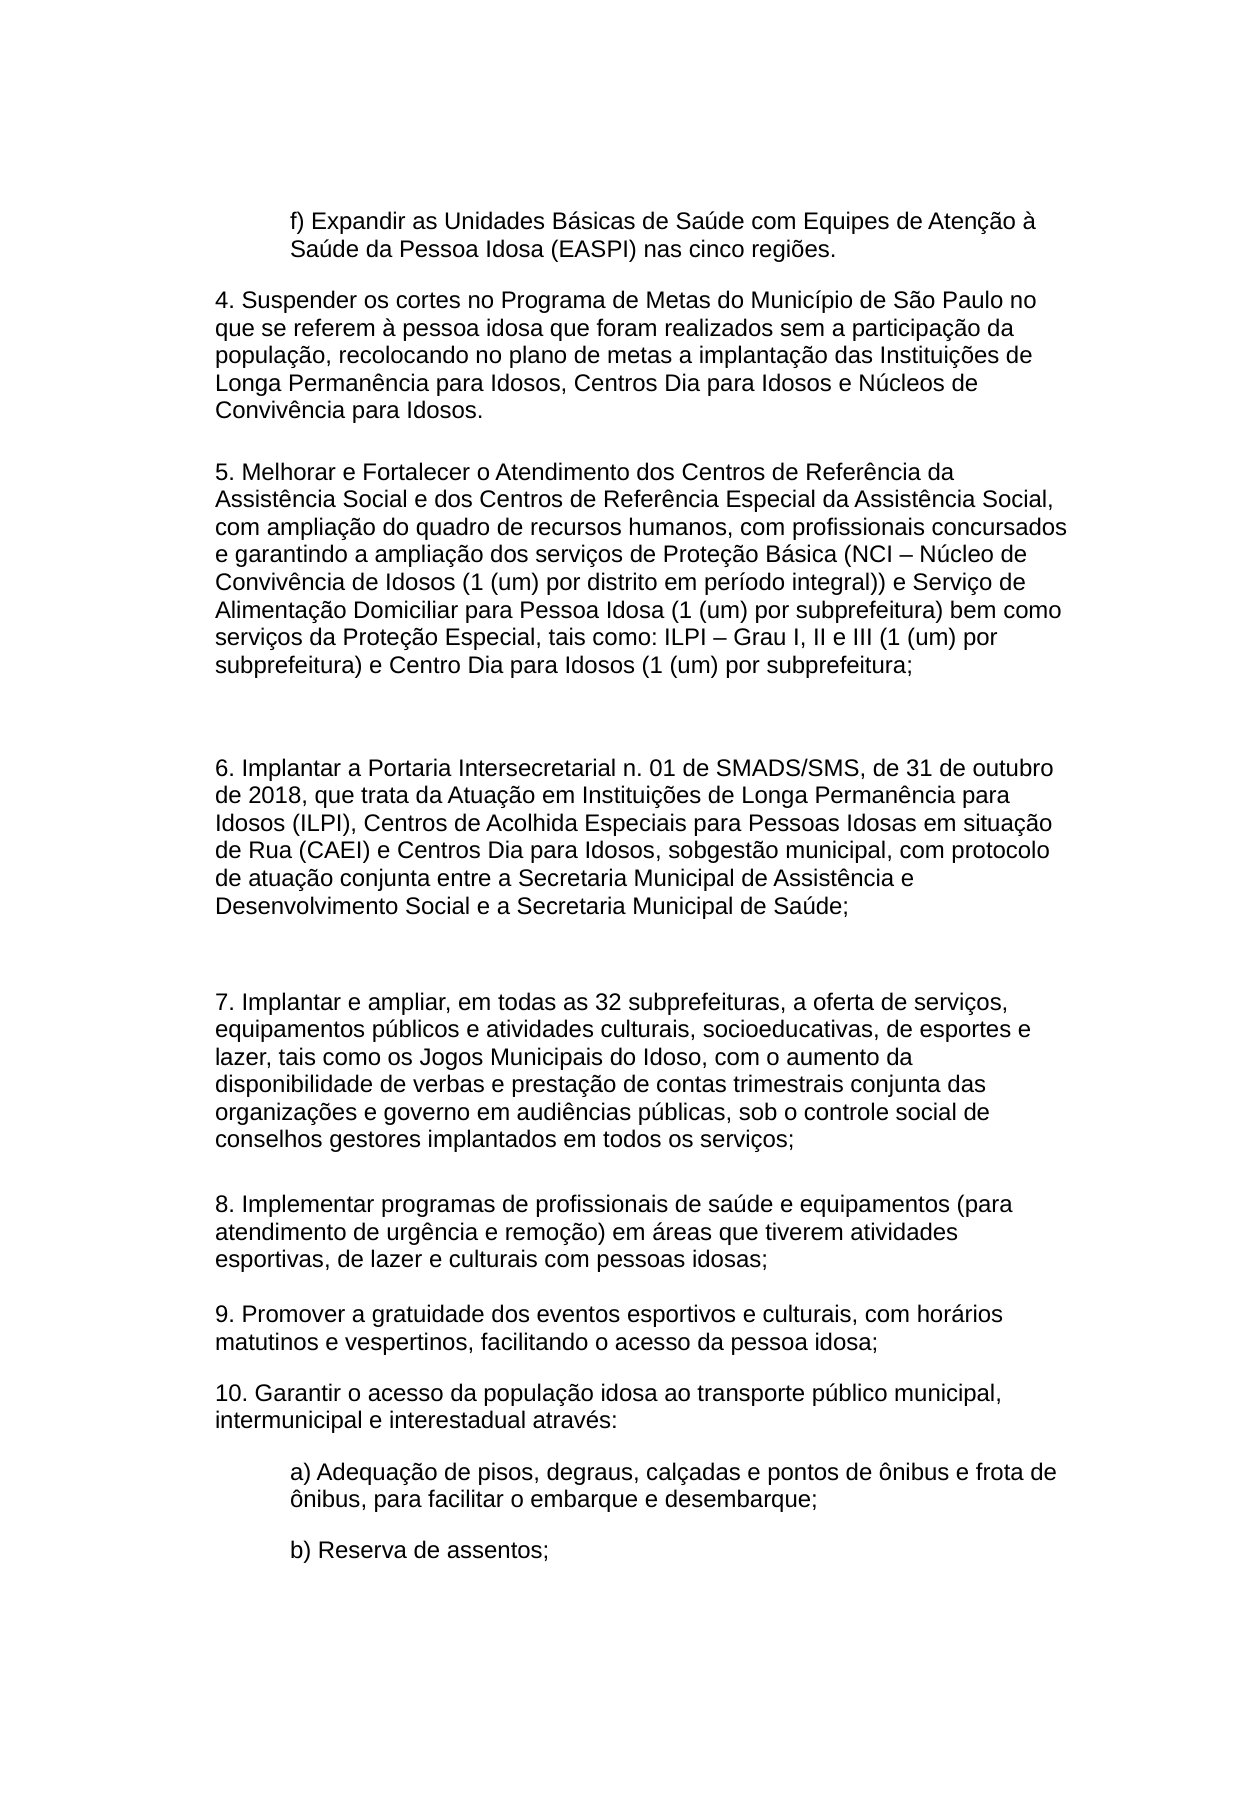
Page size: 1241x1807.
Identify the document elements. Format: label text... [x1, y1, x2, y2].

text 4. Suspender os cortes no Programa de Metas do Município de São Paulo no que se referem à pessoa idosa que foram realizados sem a participação da população, recolocando no plano de metas a implantação das Instituições de Longa Permanência para Idosos, Centros Dia para Idosos e Núcleos de Convivência para Idosos. [215, 286, 1070, 424]
text 5. Melhorar e Fortalecer o Atendimento dos Centros de Referência da Assistência Social e dos Centros de Referência Especial da Assistência Social, com ampliação do quadro de recursos humanos, com profissionais concursados e garantindo a ampliação dos serviços de Proteção Básica (NCI – Núcleo de Convivência de Idosos (1 (um) por distrito em período integral)) e Serviço de Alimentação Domiciliar para Pessoa Idosa (1 (um) por subprefeitura) bem como serviços da Proteção Especial, tais como: ILPI – Grau I, II e III (1 (um) por subprefeitura) e Centro Dia para Idosos (1 (um) por subprefeitura; [215, 457, 1070, 678]
text a) Adequação de pisos, degraus, calçadas e pontos de ônibus e frota de ônibus, para facilitar o embarque e desembarque; [290, 1457, 1070, 1513]
text f) Expandir as Unidades Básicas de Saúde com Equipes de Atenção à Saúde da Pessoa Idosa (EASPI) nas cinco regiões. [290, 207, 1069, 262]
text 10. Garantir o acesso da população idosa ao transporte público municipal, intermunicipal e interestadual através: [215, 1379, 1069, 1434]
text 8. Implementar programas de profissionais de saúde e equipamentos (para atendimento de urgência e remoção) em áreas que tiverem atividades esportivas, de lazer e culturais com pessoas idosas; [215, 1190, 1070, 1273]
text b) Reserva de assentos; [290, 1536, 583, 1563]
text 7. Implantar e ampliar, em todas as 32 subprefeituras, a oferta de serviços, equipamentos públicos e atividades culturais, socioeducativas, de esportes e lazer, tais como os Jogos Municipais do Idoso, com o aumento da disponibilidade de verbas e prestação de contas trimestrais conjunta das organizações e governo em audiências públicas, sob o controle social de conselhos gestores implantados em todos os serviços; [215, 987, 1070, 1153]
text 6. Implantar a Portaria Intersecretarial n. 01 de SMADS/SMS, de 31 de outubro de 2018, que trata da Atuação em Instituições de Longa Permanência para Idosos (ILPI), Centros de Acolhida Especiais para Pessoas Idosas em situação de Rua (CAEI) e Centros Dia para Idosos, sobgestão municipal, com protocolo de atuação conjunta entre a Secretaria Municipal de Assistência e Desenvolvimento Social e a Secretaria Municipal de Saúde; [215, 754, 1070, 919]
text 9. Promover a gratuidade dos eventos esportivos e culturais, com horários matutinos e vespertinos, facilitando o acesso da pessoa idosa; [215, 1300, 1070, 1355]
